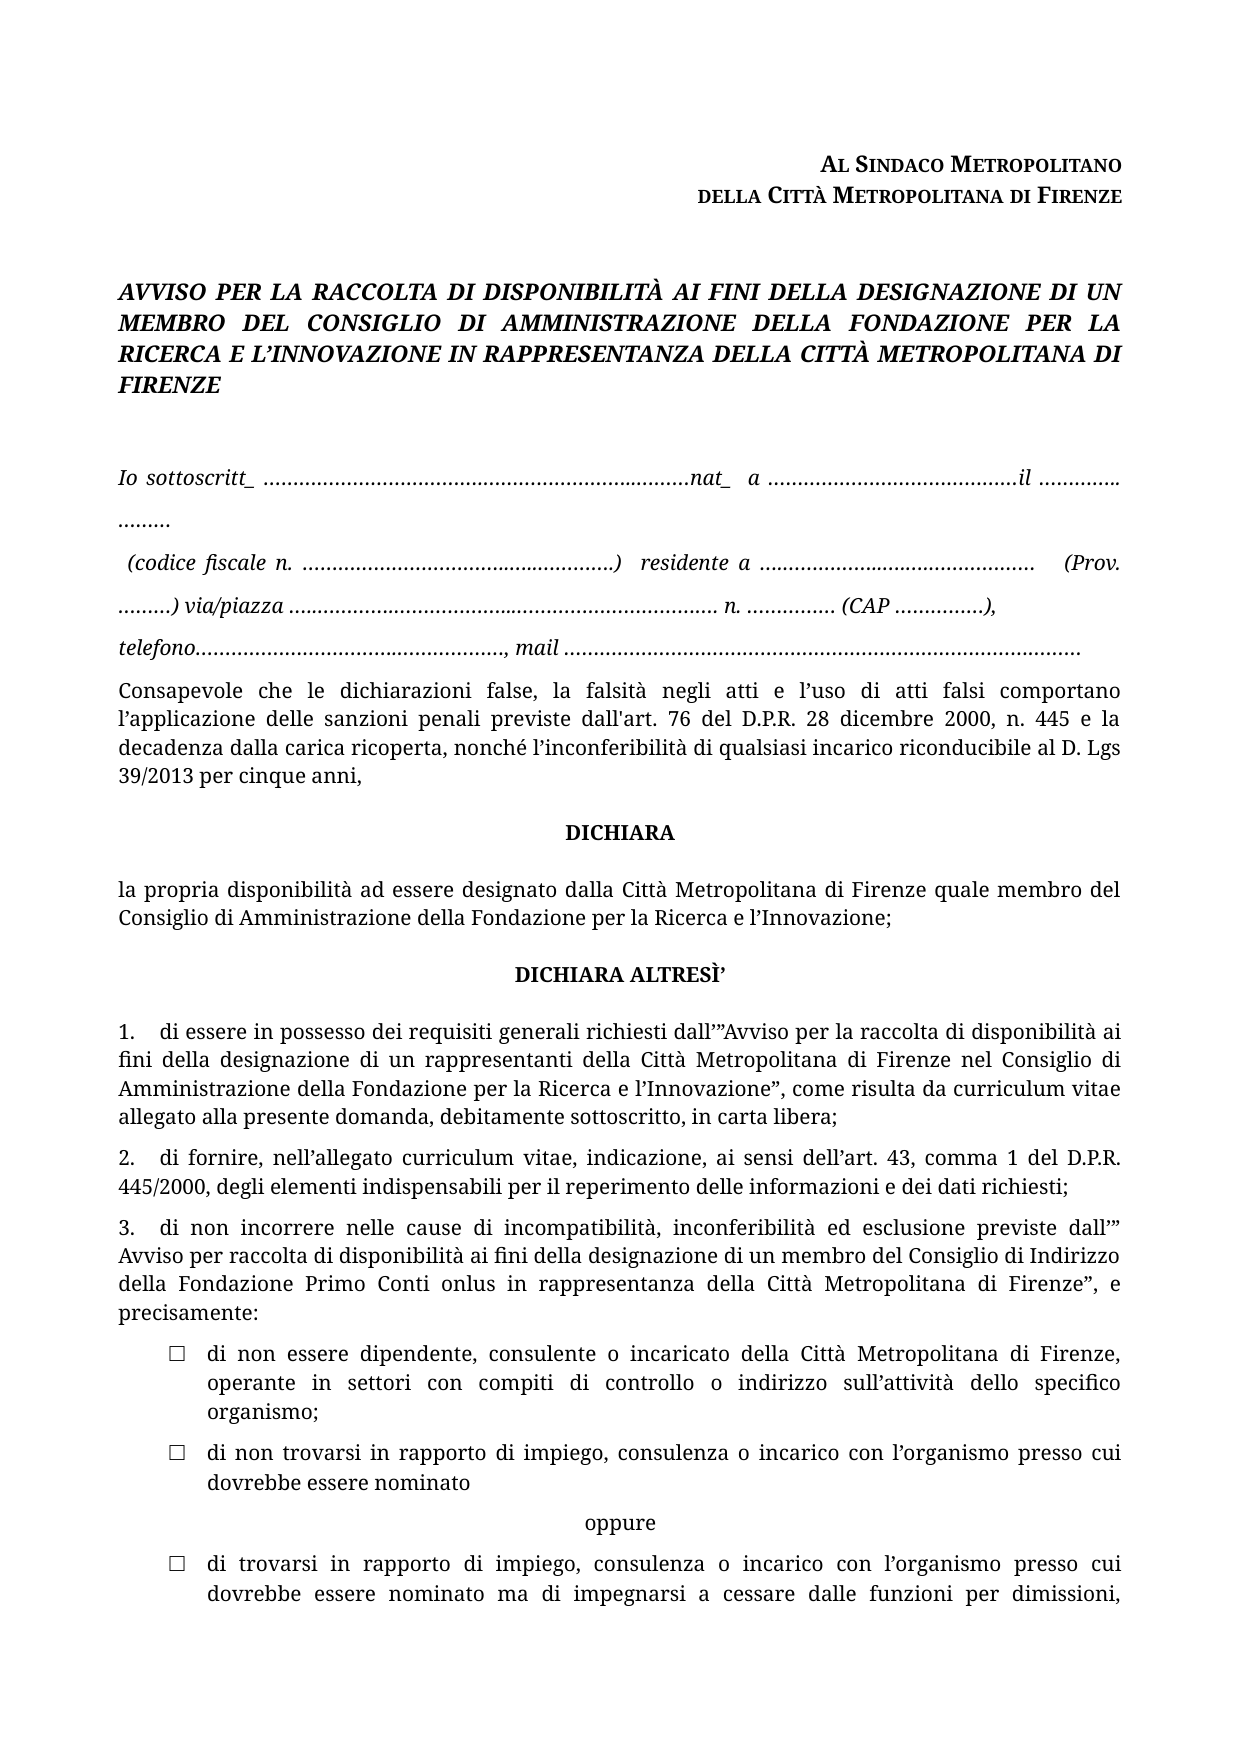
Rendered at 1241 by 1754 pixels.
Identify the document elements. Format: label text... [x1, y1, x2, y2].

list di non essere dipendente, consulente o incaricato della Città Metropolitana di Firenze, operante in settori con compiti di controllo o indirizzo sull’attività dello specifico organismo; [169, 1339, 1122, 1425]
list di trovarsi in rapporto di impiego, consulenza o incarico con l’organismo presso cui dovrebbe essere nominato ma di impegnarsi a cessare dalle funzioni per dimissioni, [169, 1549, 1122, 1607]
text telefono…………………………….………………, mail …………………………………………………………………………… [118, 633, 1122, 662]
text la propria disponibilità ad essere designato dalla Città Metropolitana di Firenze quale membro del Consiglio di Amministrazione della Fondazione per la Ricerca e l’Innovazione; [118, 875, 1122, 932]
text della Città Metropolitana di Firenze [118, 179, 1122, 210]
text oppure [118, 1508, 1122, 1537]
text Io sottoscritt_ ……………………………….……………………..………nat_ a ……………………………………il …………..……… [118, 463, 1122, 534]
list di non trovarsi in rapporto di impiego, consulenza o incarico con l’organismo presso cui dovrebbe essere nominato [169, 1438, 1122, 1496]
list di essere in possesso dei requisiti generali richiesti dall’”Avviso per la raccolta di disponibilità ai fini della designazione di un rappresentanti della Città Metropolitana di Firenze nel Consiglio di Amministrazione della Fondazione per la Ricerca e l’Innovazione”, come risulta da curriculum vitae allegato alla presente domanda, debitamente sottoscritto, in carta libera; [118, 1017, 1122, 1131]
text AVVISO PER LA RACCOLTA DI DISPONIBILITÀ AI FINI DELLA DESIGNAZIONE DI UN MEMBRO DEL CONSIGLIO DI AMMINISTRAZIONE DELLA FONDAZIONE PER LA RICERCA E L’INNOVAZIONE IN RAPPRESENTANZA DELLA CITTÀ METROPOLITANA DI FIRENZE [118, 275, 1122, 400]
text Al Sindaco Metropolitano [118, 148, 1122, 179]
text (codice fiscale n. ……………………………..…..………….) residente a ….……………..….….……………… (Prov. ………) via/piazza …..………….………………...……………………………. n. …………… (CAP ……………), [118, 548, 1122, 619]
list di fornire, nell’allegato curriculum vitae, indicazione, ai sensi dell’art. 43, comma 1 del D.P.R. 445/2000, degli elementi indispensabili per il reperimento delle informazioni e dei dati richiesti; [118, 1143, 1122, 1200]
list di non incorrere nelle cause di incompatibilità, inconferibilità ed esclusione previste dall’” Avviso per raccolta di disponibilità ai fini della designazione di un membro del Consiglio di Indirizzo della Fondazione Primo Conti onlus in rappresentanza della Città Metropolitana di Firenze”, e precisamente: [118, 1213, 1122, 1326]
text DICHIARA [118, 818, 1122, 847]
text DICHIARA ALTRESÌ’ [118, 960, 1122, 989]
text Consapevole che le dichiarazioni false, la falsità negli atti e l’uso di atti falsi comportano l’applicazione delle sanzioni penali previste dall'art. 76 del D.P.R. 28 dicembre 2000, n. 445 e la decadenza dalla carica ricoperta, nonché l’inconferibilità di qualsiasi incarico riconducibile al D. Lgs 39/2013 per cinque anni, [118, 676, 1122, 790]
